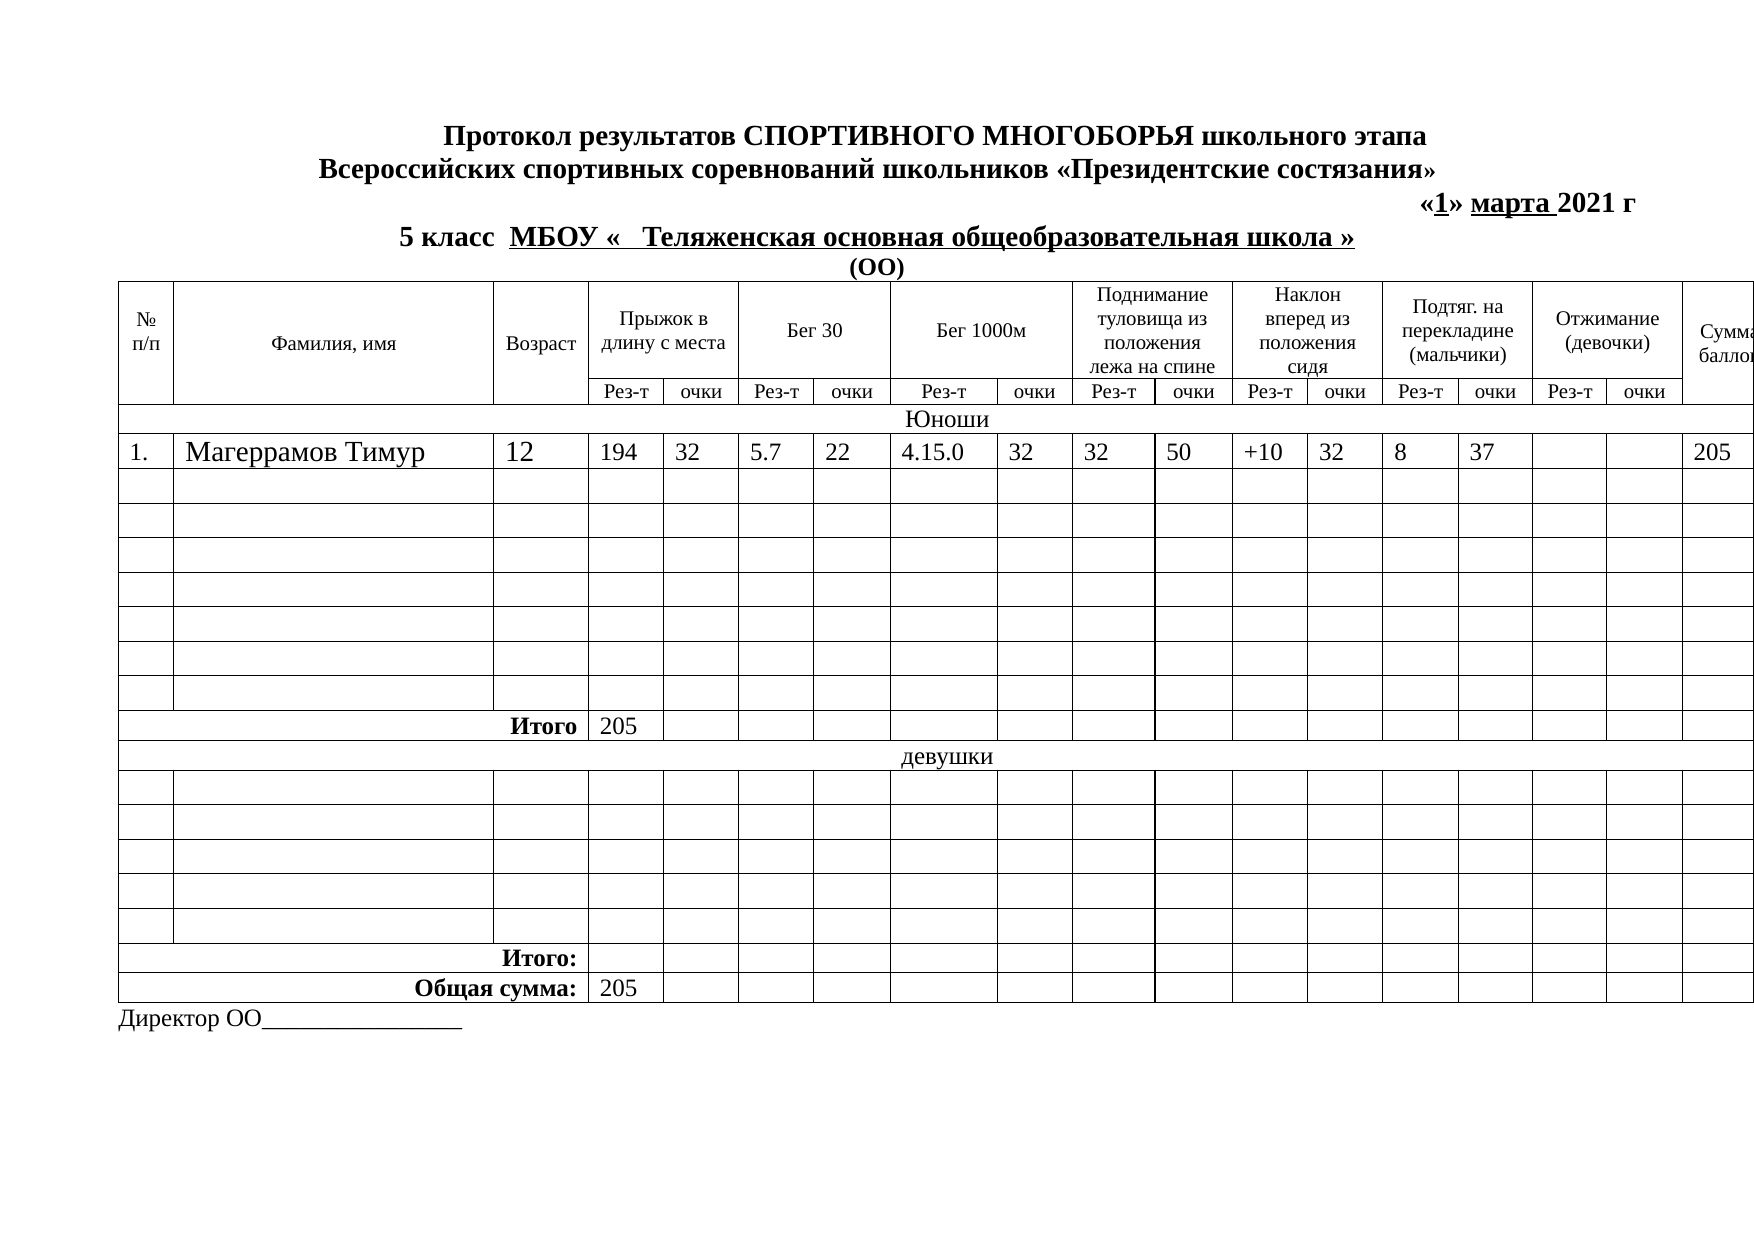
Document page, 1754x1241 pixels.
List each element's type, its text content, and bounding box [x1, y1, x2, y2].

table_cell [119, 642, 173, 675]
table_cell [1607, 642, 1682, 675]
table_cell [1156, 973, 1232, 1002]
table_cell [1156, 469, 1232, 502]
table_cell [1073, 840, 1154, 873]
table_cell [998, 840, 1072, 873]
table_cell [1308, 944, 1382, 972]
table_cell 50 [1156, 434, 1232, 468]
table_cell [998, 909, 1072, 942]
table_cell [494, 573, 588, 606]
table_cell [739, 676, 813, 710]
table_cell [998, 711, 1072, 740]
table_cell [174, 676, 493, 710]
table_cell [814, 607, 890, 641]
table_cell очки [1459, 379, 1532, 403]
table_cell [589, 538, 663, 572]
table_cell [891, 840, 997, 873]
table_cell [589, 573, 663, 606]
table_cell [1308, 504, 1382, 537]
table_cell [1233, 607, 1307, 641]
table_header Поднимание туловища из положения лежа на спине [1073, 282, 1232, 378]
table_cell [1459, 538, 1532, 572]
table_cell [664, 642, 738, 675]
table_cell [1383, 805, 1458, 839]
table_cell [1683, 504, 1753, 537]
table_cell [664, 469, 738, 502]
table_cell [1233, 642, 1307, 675]
table_cell [739, 711, 813, 740]
table_cell [998, 504, 1072, 537]
table_cell [1233, 504, 1307, 537]
table_cell [1533, 805, 1606, 839]
table_cell очки [814, 379, 890, 403]
table_cell [814, 840, 890, 873]
table_cell [1156, 840, 1232, 873]
table_cell [1533, 573, 1606, 606]
table_cell [1308, 973, 1382, 1002]
table_cell [1683, 973, 1753, 1002]
table_cell [1607, 973, 1682, 1002]
table_cell [1233, 676, 1307, 710]
table_cell [814, 771, 890, 804]
table_cell [1683, 909, 1753, 942]
table_cell [119, 805, 173, 839]
table_cell [119, 504, 173, 537]
table_cell [1459, 504, 1532, 537]
table_cell [589, 944, 663, 972]
table_header Фамилия, имя [174, 282, 493, 403]
table_cell [174, 538, 493, 572]
table_cell Магеррамов Тимур [174, 434, 493, 468]
table_cell [1533, 711, 1606, 740]
table_cell [891, 874, 997, 908]
table_cell [1533, 909, 1606, 942]
table_header № п/п Фами [119, 282, 173, 403]
table_cell [814, 642, 890, 675]
table_cell [891, 711, 997, 740]
table_cell [814, 909, 890, 942]
table_cell [494, 469, 588, 502]
text Директор ОО________________ [118, 1003, 1636, 1032]
table_cell [739, 607, 813, 641]
table_cell [174, 771, 493, 804]
table_cell [664, 538, 738, 572]
table_cell [891, 642, 997, 675]
table_cell [891, 538, 997, 572]
table_cell [1233, 711, 1307, 740]
table_cell [174, 504, 493, 537]
table_cell [1683, 607, 1753, 641]
table_cell [589, 805, 663, 839]
table_cell [1156, 805, 1232, 839]
table_cell 12 [494, 434, 588, 468]
table_cell [891, 973, 997, 1002]
table_cell [1383, 874, 1458, 908]
table_cell [1156, 874, 1232, 908]
table_cell [1459, 973, 1532, 1002]
table_cell [814, 805, 890, 839]
text «1» марта 2021 г [118, 185, 1636, 219]
table_cell [1383, 840, 1458, 873]
table_cell [1073, 538, 1154, 572]
table_cell [1459, 676, 1532, 710]
table_cell Рез-т [891, 379, 997, 403]
table_cell [174, 874, 493, 908]
table_cell [119, 874, 173, 908]
table_cell [1683, 840, 1753, 873]
table_cell [1533, 607, 1606, 641]
table_cell [1607, 840, 1682, 873]
table_cell 37 [1459, 434, 1532, 468]
table_cell [1073, 642, 1154, 675]
table_cell [1683, 676, 1753, 710]
table_cell [1073, 874, 1154, 908]
table_cell [739, 805, 813, 839]
table_cell очки [664, 379, 738, 403]
table_cell [1233, 840, 1307, 873]
table_cell [119, 840, 173, 873]
table_cell Рез-т [1233, 379, 1307, 403]
table_cell [589, 607, 663, 641]
table_header Возраст [494, 282, 588, 403]
table_cell 1. [119, 434, 173, 468]
table_cell [1308, 607, 1382, 641]
table_cell [494, 676, 588, 710]
table_cell [739, 973, 813, 1002]
table_cell [1683, 771, 1753, 804]
table_cell [1533, 676, 1606, 710]
table_cell [891, 504, 997, 537]
table_header Бег 30 [739, 282, 890, 378]
table_cell [998, 805, 1072, 839]
table_cell Рез-т [589, 379, 663, 403]
table_cell [739, 771, 813, 804]
table_cell [1308, 538, 1382, 572]
table_cell [1459, 874, 1532, 908]
table_cell [1683, 805, 1753, 839]
table_cell [1156, 538, 1232, 572]
table_cell очки [1156, 379, 1232, 403]
table_cell [1607, 504, 1682, 537]
table_cell [1073, 469, 1154, 502]
table_cell [739, 538, 813, 572]
table_cell [494, 874, 588, 908]
table_cell 32 [998, 434, 1072, 468]
table_cell 5.7 [739, 434, 813, 468]
table_cell [1607, 573, 1682, 606]
table_cell [1533, 973, 1606, 1002]
table_cell 32 [1308, 434, 1382, 468]
table_cell [1156, 504, 1232, 537]
table_cell [1073, 676, 1154, 710]
table_cell [1308, 573, 1382, 606]
table_cell [1073, 909, 1154, 942]
table_cell [1383, 504, 1458, 537]
table_cell [119, 607, 173, 641]
table_cell [998, 771, 1072, 804]
table_cell [1156, 944, 1232, 972]
table_cell [589, 642, 663, 675]
table_cell [119, 676, 173, 710]
table_cell [119, 771, 173, 804]
text 5 класс МБОУ « Теляженская основная общеобразовательная школа » [118, 219, 1636, 252]
table_cell [1233, 944, 1307, 972]
table_cell [1308, 805, 1382, 839]
table_cell [1383, 973, 1458, 1002]
table_cell [589, 874, 663, 908]
table_cell [1533, 874, 1606, 908]
table_cell [1383, 573, 1458, 606]
table_cell [1156, 607, 1232, 641]
table_cell [664, 805, 738, 839]
table_cell [1383, 676, 1458, 710]
table_cell [1308, 676, 1382, 710]
table_cell девушки [119, 741, 1753, 769]
table_header Наклон вперед из положения сидя [1233, 282, 1382, 378]
table_cell [1233, 874, 1307, 908]
table_cell [739, 874, 813, 908]
table_cell [664, 607, 738, 641]
table_cell [1533, 504, 1606, 537]
table_cell [891, 469, 997, 502]
table_cell [998, 469, 1072, 502]
table_cell [1607, 711, 1682, 740]
table_cell Общая сумма: [119, 973, 588, 1002]
table_cell 194 [589, 434, 663, 468]
table_cell [174, 840, 493, 873]
table_cell [998, 874, 1072, 908]
table_cell [174, 469, 493, 502]
table_cell [739, 944, 813, 972]
table_cell 32 [1073, 434, 1154, 468]
table_cell [891, 573, 997, 606]
table_cell [1308, 711, 1382, 740]
table_cell [664, 676, 738, 710]
table_cell [664, 771, 738, 804]
table_cell [119, 538, 173, 572]
table_cell [1459, 573, 1532, 606]
table_cell [1459, 840, 1532, 873]
table_cell [1459, 642, 1532, 675]
table_cell [1383, 944, 1458, 972]
table_cell 4.15.0 [891, 434, 997, 468]
table_cell [174, 607, 493, 641]
table_cell [119, 573, 173, 606]
table_cell [494, 805, 588, 839]
table_cell [1607, 607, 1682, 641]
table_cell 205 [589, 973, 663, 1002]
table_cell [998, 607, 1072, 641]
table_header Сумма баллов [1683, 282, 1753, 403]
table_cell [494, 840, 588, 873]
table_cell [589, 676, 663, 710]
table_cell [1533, 840, 1606, 873]
table_cell [739, 469, 813, 502]
table_cell [1683, 642, 1753, 675]
table_cell [1308, 840, 1382, 873]
table_cell [589, 771, 663, 804]
table_cell [814, 944, 890, 972]
table_cell [494, 607, 588, 641]
table_cell [1607, 909, 1682, 942]
table_cell очки [1607, 379, 1682, 403]
table_cell [1683, 874, 1753, 908]
table_cell [814, 538, 890, 572]
table_cell [589, 840, 663, 873]
table_cell [494, 909, 588, 942]
table_cell [1533, 771, 1606, 804]
table_cell [1683, 469, 1753, 502]
table_cell [1073, 504, 1154, 537]
table_cell [998, 538, 1072, 572]
table_cell 8 [1383, 434, 1458, 468]
table_cell [1533, 642, 1606, 675]
table_cell [814, 973, 890, 1002]
table_cell [1156, 711, 1232, 740]
table_cell [739, 840, 813, 873]
table_cell [1308, 909, 1382, 942]
table_cell [1459, 771, 1532, 804]
table_cell Юноши [119, 405, 1753, 433]
table_cell [1156, 573, 1232, 606]
table_cell [174, 642, 493, 675]
table_cell [1308, 771, 1382, 804]
text Всероссийских спортивных соревнований школьников «Президентские состязания» [118, 152, 1636, 185]
table_cell [814, 469, 890, 502]
table_cell [174, 573, 493, 606]
table_cell [1233, 771, 1307, 804]
table_cell [664, 840, 738, 873]
table_cell [739, 909, 813, 942]
table_cell [739, 642, 813, 675]
table_cell 32 [664, 434, 738, 468]
table_cell [814, 504, 890, 537]
table_cell [1233, 805, 1307, 839]
table_cell [1533, 944, 1606, 972]
table_cell [998, 944, 1072, 972]
table_cell [1073, 973, 1154, 1002]
table_cell [1533, 469, 1606, 502]
table_cell [891, 805, 997, 839]
table_cell [1459, 469, 1532, 502]
table_cell [998, 676, 1072, 710]
table_cell [1607, 805, 1682, 839]
table_cell очки [1308, 379, 1382, 403]
table_cell [1459, 805, 1532, 839]
table_cell +10 [1233, 434, 1307, 468]
table_cell [1073, 944, 1154, 972]
table_cell [1383, 909, 1458, 942]
table_cell [589, 469, 663, 502]
table_cell [1607, 771, 1682, 804]
table_cell [664, 973, 738, 1002]
table_cell [891, 607, 997, 641]
table_cell [1308, 469, 1382, 502]
table_cell [1683, 573, 1753, 606]
table_cell [1459, 607, 1532, 641]
table_cell [1459, 711, 1532, 740]
table_cell [1073, 607, 1154, 641]
table_cell очки [998, 379, 1072, 403]
table_cell Итого: [119, 944, 588, 972]
table_cell [119, 469, 173, 502]
table_cell [1308, 642, 1382, 675]
table_cell [1383, 642, 1458, 675]
table_cell [589, 909, 663, 942]
table_cell [1533, 434, 1606, 468]
table_cell [998, 642, 1072, 675]
table_cell [739, 573, 813, 606]
table_cell [1073, 711, 1154, 740]
table_cell [1383, 538, 1458, 572]
table_cell 205 [1683, 434, 1753, 468]
table_cell [1607, 469, 1682, 502]
table_cell [494, 642, 588, 675]
table_cell [814, 711, 890, 740]
table_cell [494, 504, 588, 537]
table_cell [664, 944, 738, 972]
table_cell [1233, 538, 1307, 572]
table_cell [814, 676, 890, 710]
table_header Отжимание (девочки) [1533, 282, 1682, 378]
table_cell [1607, 538, 1682, 572]
table_cell [1383, 607, 1458, 641]
table_cell [1233, 573, 1307, 606]
table_cell [1073, 805, 1154, 839]
table_cell Рез-т [1383, 379, 1458, 403]
table_cell [891, 944, 997, 972]
table_cell [1156, 642, 1232, 675]
table_cell [998, 573, 1072, 606]
table_cell [664, 909, 738, 942]
table_cell 205 [589, 711, 663, 740]
table_cell [1233, 469, 1307, 502]
table_cell [174, 909, 493, 942]
table_cell [1073, 573, 1154, 606]
table_cell [1607, 874, 1682, 908]
text Протокол результатов СПОРТИВНОГО МНОГОБОРЬЯ школьного этапа [118, 118, 1636, 152]
table_cell [1607, 676, 1682, 710]
table_header Подтяг. на перекладине (мальчики) [1383, 282, 1532, 378]
table_cell [664, 711, 738, 740]
table_cell Итого [119, 711, 588, 740]
table_cell [174, 805, 493, 839]
table_cell [1533, 538, 1606, 572]
table_cell [1233, 973, 1307, 1002]
table_cell [1683, 944, 1753, 972]
table_cell Рез-т [1533, 379, 1606, 403]
table_cell [1383, 711, 1458, 740]
table_cell Рез-т [739, 379, 813, 403]
table_cell [1459, 909, 1532, 942]
table_cell [1607, 944, 1682, 972]
text (ОО) [118, 252, 1636, 281]
table_cell [664, 573, 738, 606]
table_cell [1383, 469, 1458, 502]
table_cell [998, 973, 1072, 1002]
table_cell [739, 504, 813, 537]
table_cell [891, 771, 997, 804]
table_cell [1156, 909, 1232, 942]
table_cell [664, 504, 738, 537]
table_cell [814, 874, 890, 908]
table_cell [119, 909, 173, 942]
table_cell [891, 909, 997, 942]
table_cell [1383, 771, 1458, 804]
table_cell [589, 504, 663, 537]
table_cell [1607, 434, 1682, 468]
table_cell [1233, 909, 1307, 942]
table_cell [1156, 771, 1232, 804]
table_cell [494, 771, 588, 804]
table_cell Рез-т [1073, 379, 1154, 403]
table_header Бег 1000м [891, 282, 1072, 378]
table_cell [494, 538, 588, 572]
table_cell [664, 874, 738, 908]
table_header Прыжок в длину с места [589, 282, 738, 378]
table_cell [1459, 944, 1532, 972]
table_cell [891, 676, 997, 710]
table_cell [1683, 538, 1753, 572]
table_cell [1156, 676, 1232, 710]
table_cell [1308, 874, 1382, 908]
table_cell [1683, 711, 1753, 740]
table_cell [1073, 771, 1154, 804]
table_cell [814, 573, 890, 606]
table_cell 22 [814, 434, 890, 468]
